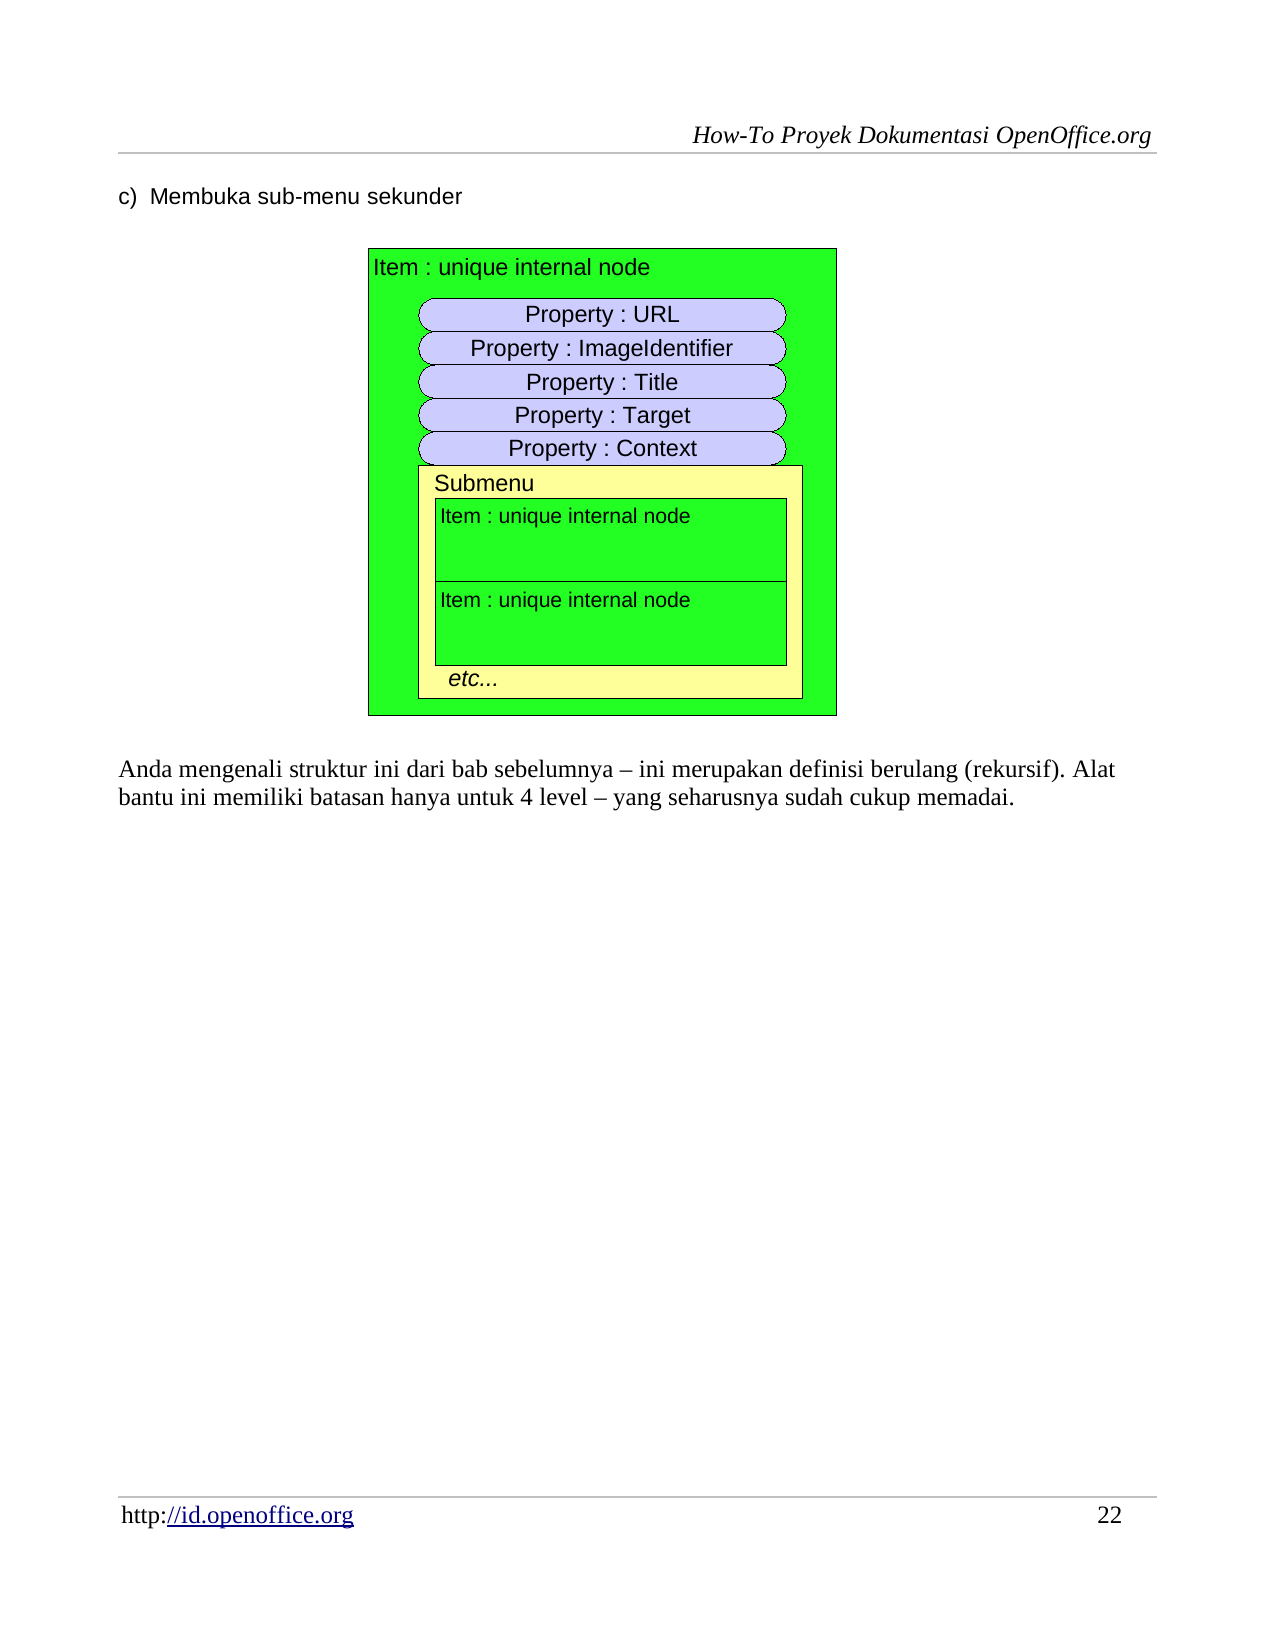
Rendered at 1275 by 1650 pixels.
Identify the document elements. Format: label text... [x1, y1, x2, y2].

subtitle Membuka sub-menu sekunder [118, 183, 1157, 209]
text Anda mengenali struktur ini dari bab sebelumnya – ini merupakan definisi berulang (rekursif). Alat bantu ini memiliki batasan hanya untuk 4 level – yang seharusnya sudah cukup memadai. [118, 222, 1157, 811]
